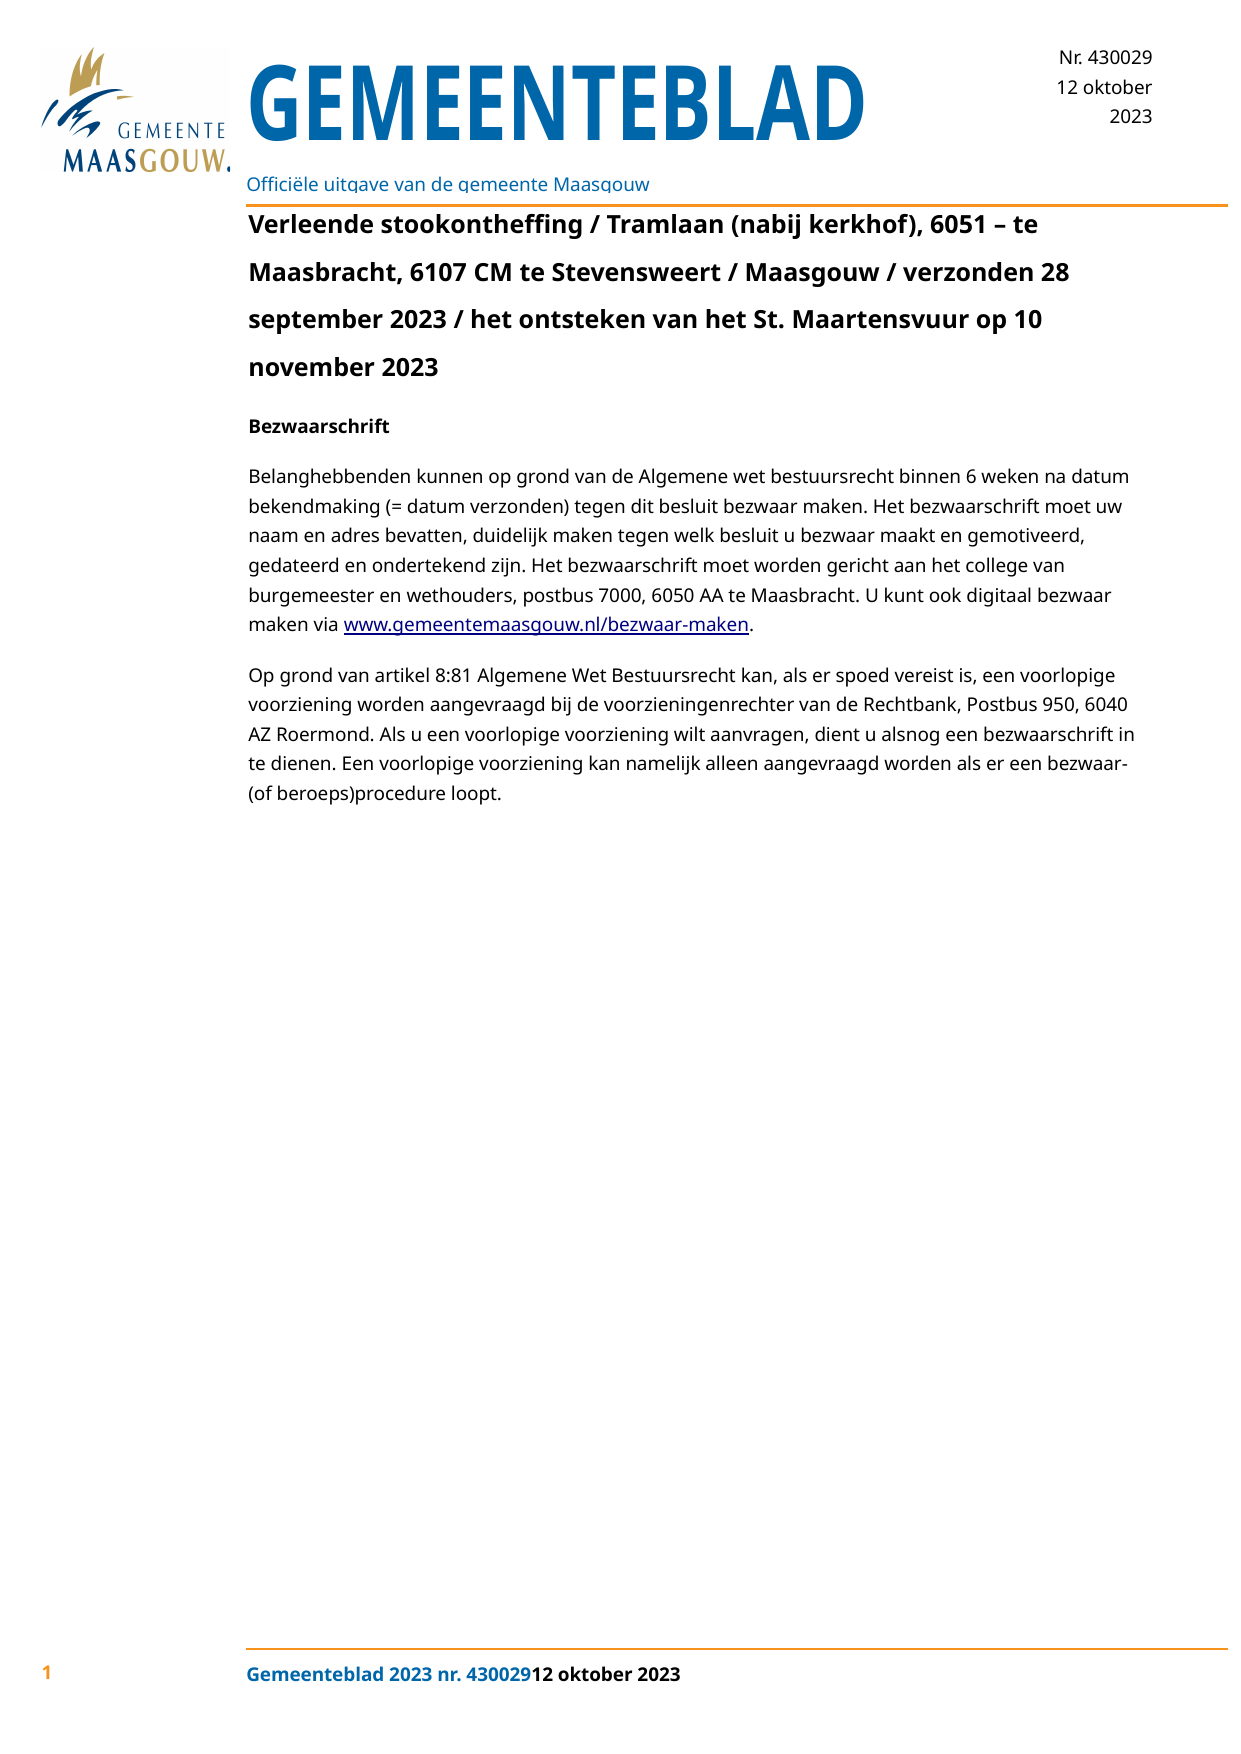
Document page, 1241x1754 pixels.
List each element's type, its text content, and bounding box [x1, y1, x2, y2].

text Verleende stookontheffing / Tramlaan (nabij kerkhof), 6051 – te Maasbracht, 6107 CM te Stevensweert / Maasgouw / verzonden 28 september 2023 / het ontsteken van het St. Maartensvuur op 10 november 2023 [248, 207, 1152, 384]
picture [41, 47, 231, 172]
text Belanghebbenden kunnen op grond van de Algemene wet bestuursrecht binnen 6 weken na datum bekendmaking (= datum verzonden) tegen dit besluit bezwaar maken. Het bezwaarschrift moet uw naam en adres bevatten, duidelijk maken tegen welk besluit u bezwaar maakt en gemotiveerd, gedateerd en ondertekend zijn. Het bezwaarschrift moet worden gericht aan het college van burgemeester en wethouders, postbus 7000, 6050 AA te Maasbracht. U kunt ook digitaal bezwaar maken via www.gemeentemaasgouw.nl/bezwaar-maken. [248, 463, 1152, 637]
text Op grond van artikel 8:81 Algemene Wet Bestuursrecht kan, als er spoed vereist is, een voorlopige voorziening worden aangevraagd bij de voorzieningenrechter van de Rechtbank, Postbus 950, 6040 AZ Roermond. Als u een voorlopige voorziening wilt aanvragen, dient u alsnog een bezwaarschrift in te dienen. Een voorlopige voorziening kan namelijk alleen aangevraagd worden als er een bezwaar- (of beroeps)procedure loopt. [248, 662, 1152, 806]
text Bezwaarschrift [248, 413, 1152, 439]
